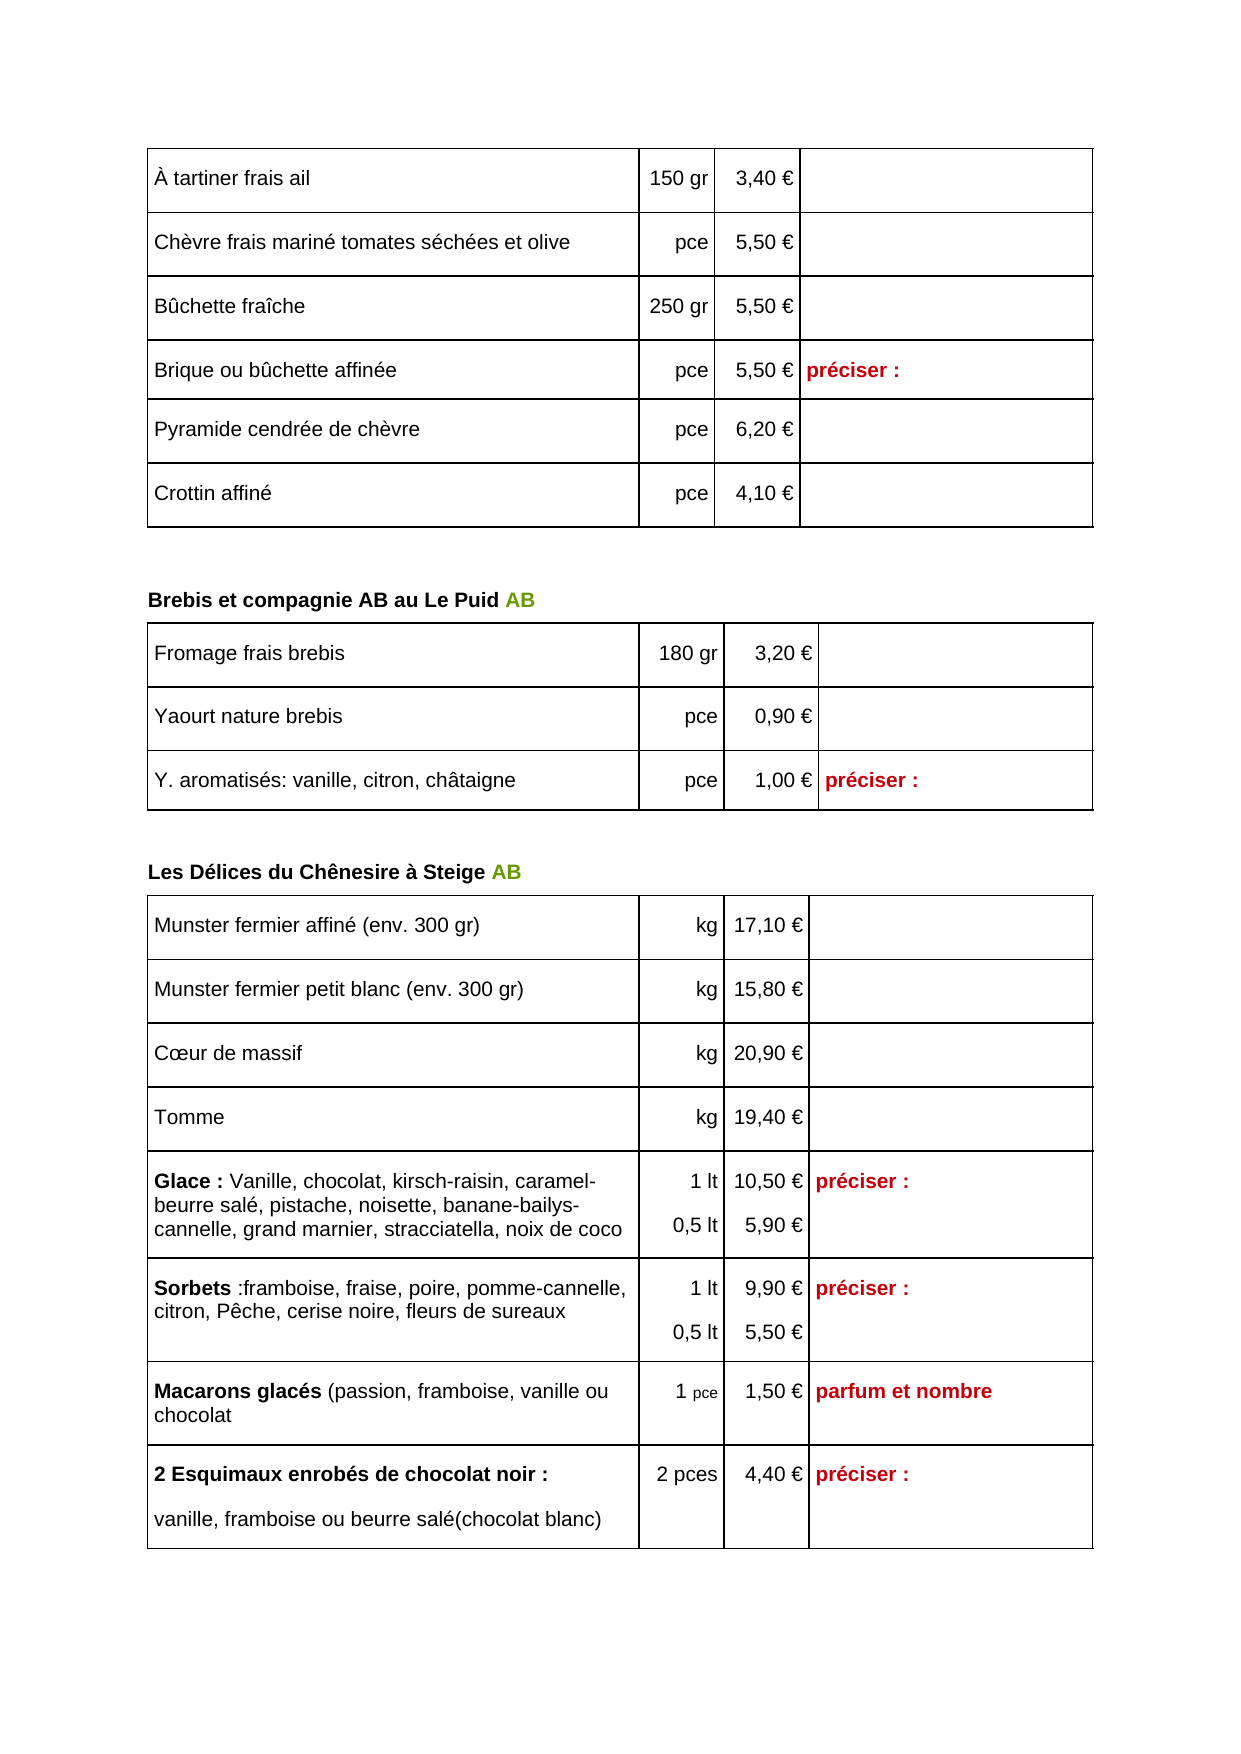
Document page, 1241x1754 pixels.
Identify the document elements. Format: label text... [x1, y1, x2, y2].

table_cell Cœur de massif [148, 1024, 638, 1086]
table_header [819, 624, 1092, 686]
table_cell 5,50 € [715, 213, 799, 275]
table_cell Glace : Vanille, chocolat, kirsch-raisin, caramel-beurre salé, pistache, noisette, banane-bailys-cannelle, grand marnier, stracciatella, noix de coco [148, 1152, 638, 1257]
table_cell Chèvre frais mariné tomates séchées et olive [148, 213, 638, 275]
table_header [810, 896, 1092, 958]
table_cell 10,50 € 5,90 € [725, 1152, 808, 1257]
table_cell préciser : [810, 1259, 1092, 1361]
table_cell préciser : [810, 1152, 1092, 1257]
table_cell 250 gr [640, 277, 714, 339]
table_cell Crottin affiné [148, 464, 638, 526]
table_cell préciser : [819, 751, 1092, 809]
table_cell Tomme [148, 1088, 638, 1150]
table_cell 150 gr [640, 149, 714, 211]
table_cell 4,40 € [725, 1446, 808, 1548]
table_cell [810, 1088, 1092, 1150]
table_cell pce [640, 213, 714, 275]
table_header Fromage frais brebis [148, 624, 638, 686]
table_cell pce [640, 464, 714, 526]
table_cell 2 pces [640, 1446, 723, 1548]
table_cell [801, 400, 1092, 462]
table_cell [801, 277, 1092, 339]
table_cell kg [640, 960, 723, 1022]
table_cell [810, 960, 1092, 1022]
table_cell 0,90 € [725, 688, 818, 750]
table_cell Y. aromatisés: vanille, citron, châtaigne [148, 751, 638, 809]
table_cell kg [640, 1088, 723, 1150]
text Brebis et compagnie AB au Le Puid AB [148, 588, 1093, 612]
table_header 17,10 € [725, 896, 808, 958]
table_cell Yaourt nature brebis [148, 688, 638, 750]
table_cell 3,40 € [715, 149, 799, 211]
table_cell préciser : [810, 1446, 1092, 1548]
table_cell 15,80 € [725, 960, 808, 1022]
text Les Délices du Chênesire à Steige AB [148, 860, 1093, 884]
table_header 3,20 € [725, 624, 818, 686]
table_cell Munster fermier petit blanc (env. 300 gr) [148, 960, 638, 1022]
table_cell 1 lt 0,5 lt [640, 1259, 723, 1361]
table_cell 1,50 € [725, 1362, 808, 1444]
table_cell pce [640, 400, 714, 462]
table_cell 1,00 € [725, 751, 818, 809]
table_cell 20,90 € [725, 1024, 808, 1086]
table_cell 1 pce [640, 1362, 723, 1444]
table_cell [810, 1024, 1092, 1086]
table_cell parfum et nombre [810, 1362, 1092, 1444]
table_cell pce [640, 688, 723, 750]
table_cell 6,20 € [715, 400, 799, 462]
table_header 180 gr [640, 624, 723, 686]
table_header kg [640, 896, 723, 958]
table_cell [801, 149, 1092, 211]
table_cell À tartiner frais ail [148, 149, 638, 211]
table_cell [819, 688, 1092, 750]
table_cell préciser : [801, 341, 1092, 398]
table_cell Sorbets :framboise, fraise, poire, pomme-cannelle, citron, Pêche, cerise noire, fleurs de sureaux [148, 1259, 638, 1361]
table_cell Bûchette fraîche [148, 277, 638, 339]
table_cell pce [640, 341, 714, 398]
table_cell 5,50 € [715, 341, 799, 398]
table_cell 5,50 € [715, 277, 799, 339]
table_cell 19,40 € [725, 1088, 808, 1150]
table_cell 4,10 € [715, 464, 799, 526]
table_cell 1 lt 0,5 lt [640, 1152, 723, 1257]
table_cell Pyramide cendrée de chèvre [148, 400, 638, 462]
table_cell kg [640, 1024, 723, 1086]
table_header Munster fermier affiné (env. 300 gr) [148, 896, 638, 958]
table_cell Brique ou bûchette affinée [148, 341, 638, 398]
table_cell Macarons glacés (passion, framboise, vanille ou chocolat [148, 1362, 638, 1444]
table_cell [801, 464, 1092, 526]
table_cell 2 Esquimaux enrobés de chocolat noir : vanille, framboise ou beurre salé(chocolat blanc) [148, 1446, 638, 1548]
table_cell 9,90 € 5,50 € [725, 1259, 808, 1361]
table_cell [801, 213, 1092, 275]
table_cell pce [640, 751, 723, 809]
